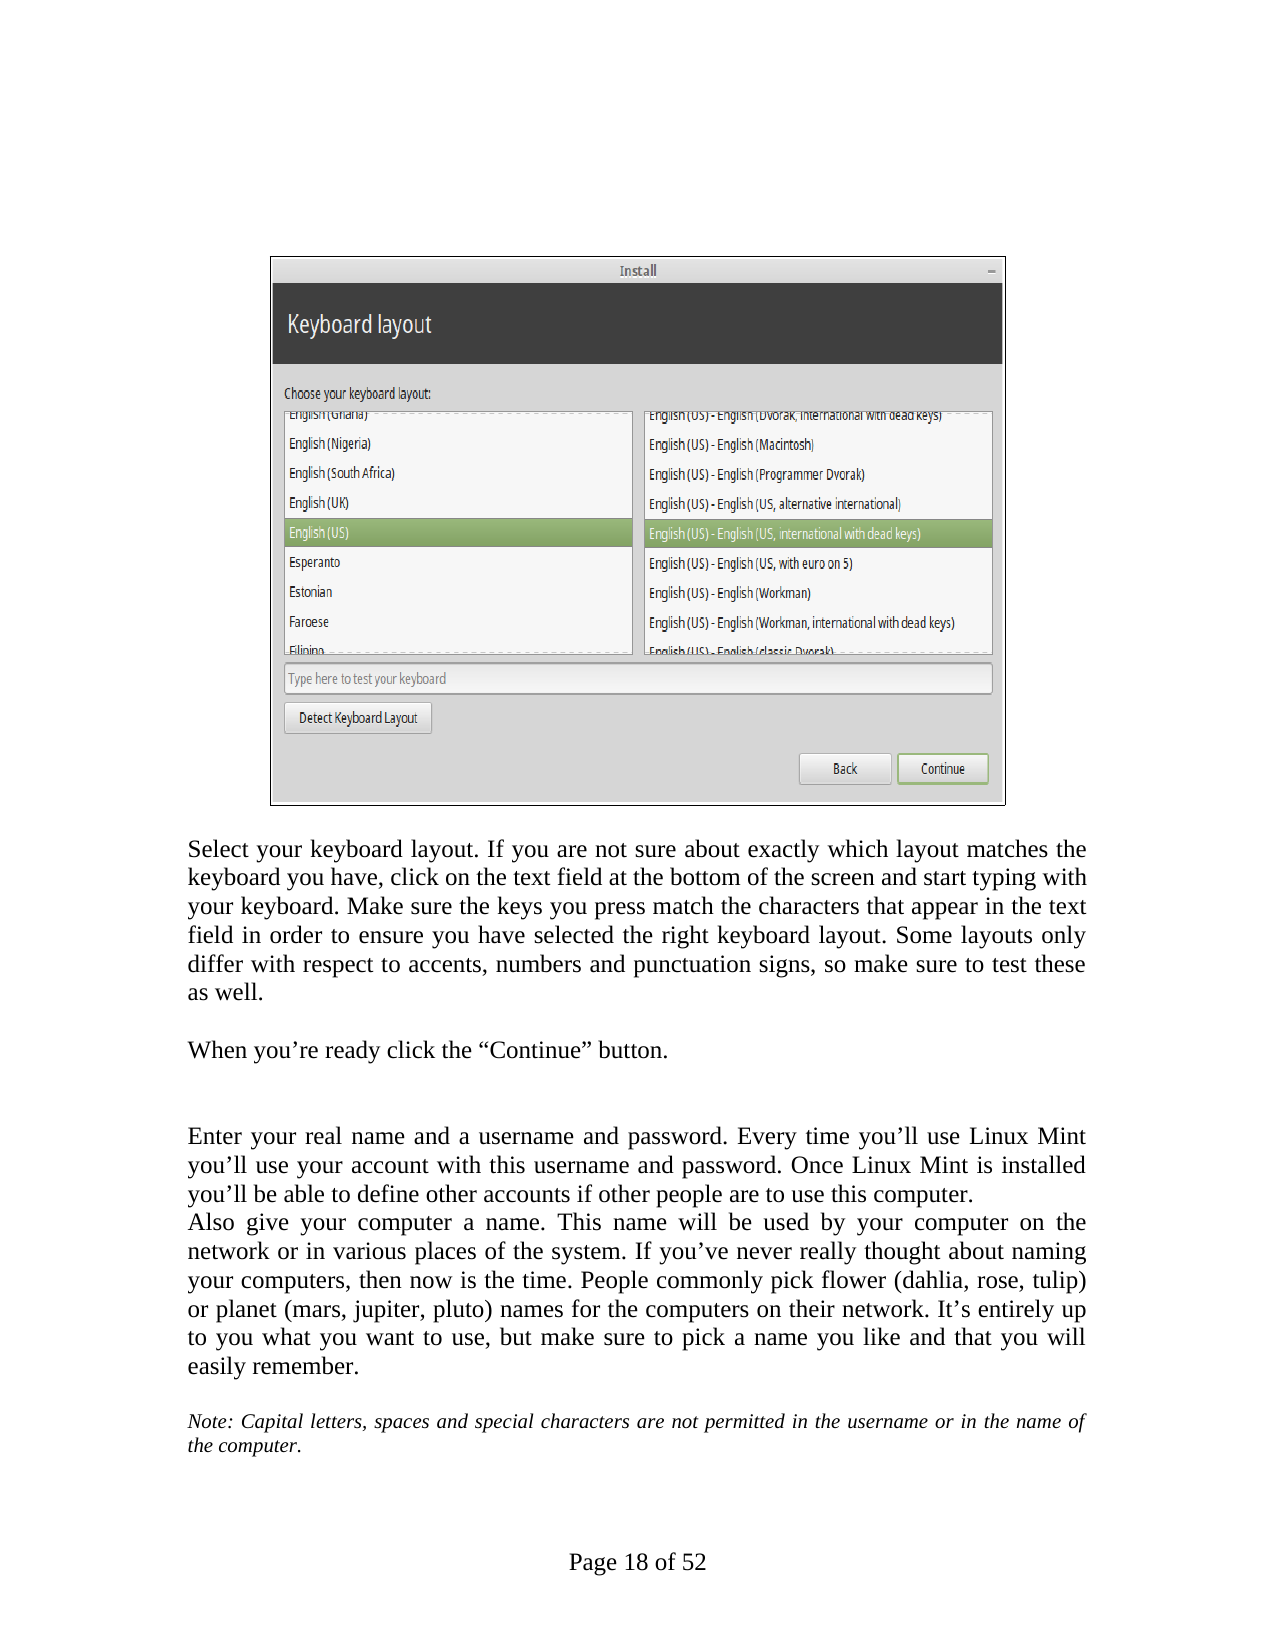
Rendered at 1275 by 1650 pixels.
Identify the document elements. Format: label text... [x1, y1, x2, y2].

text Note: Capital letters, spaces and special characters are not permitted in the username or in the name of the computer. [187, 1409, 1087, 1457]
text Select your keyboard layout. If you are not sure about exactly which layout matches the keyboard you have, click on the text field at the bottom of the screen and start typing with your keyboard. Make sure the keys you press match the characters that appear in the text field in order to ensure you have selected the right keyboard layout. Some layouts only differ with respect to accents, numbers and punctuation signs, so make sure to test these as well. [187, 834, 1087, 1006]
picture [272, 259, 1003, 802]
text When you’re ready click the “Continue” button. [187, 1035, 1087, 1064]
text Also give your computer a name. This name will be used by your computer on the network or in various places of the system. If you’ve never really thought about naming your computers, then now is the time. People commonly pick flower (dahlia, rose, tulip) or planet (mars, jupiter, pluto) names for the computers on their network. It’s entirely up to you what you want to use, but make sure to pick a name you like and that you will easily remember. [187, 1207, 1087, 1380]
text Enter your real name and a username and password. Every time you’ll use Linux Mint you’ll use your account with this username and password. Once Linux Mint is installed you’ll be able to define other accounts if other people are to use this computer. [187, 1121, 1087, 1207]
